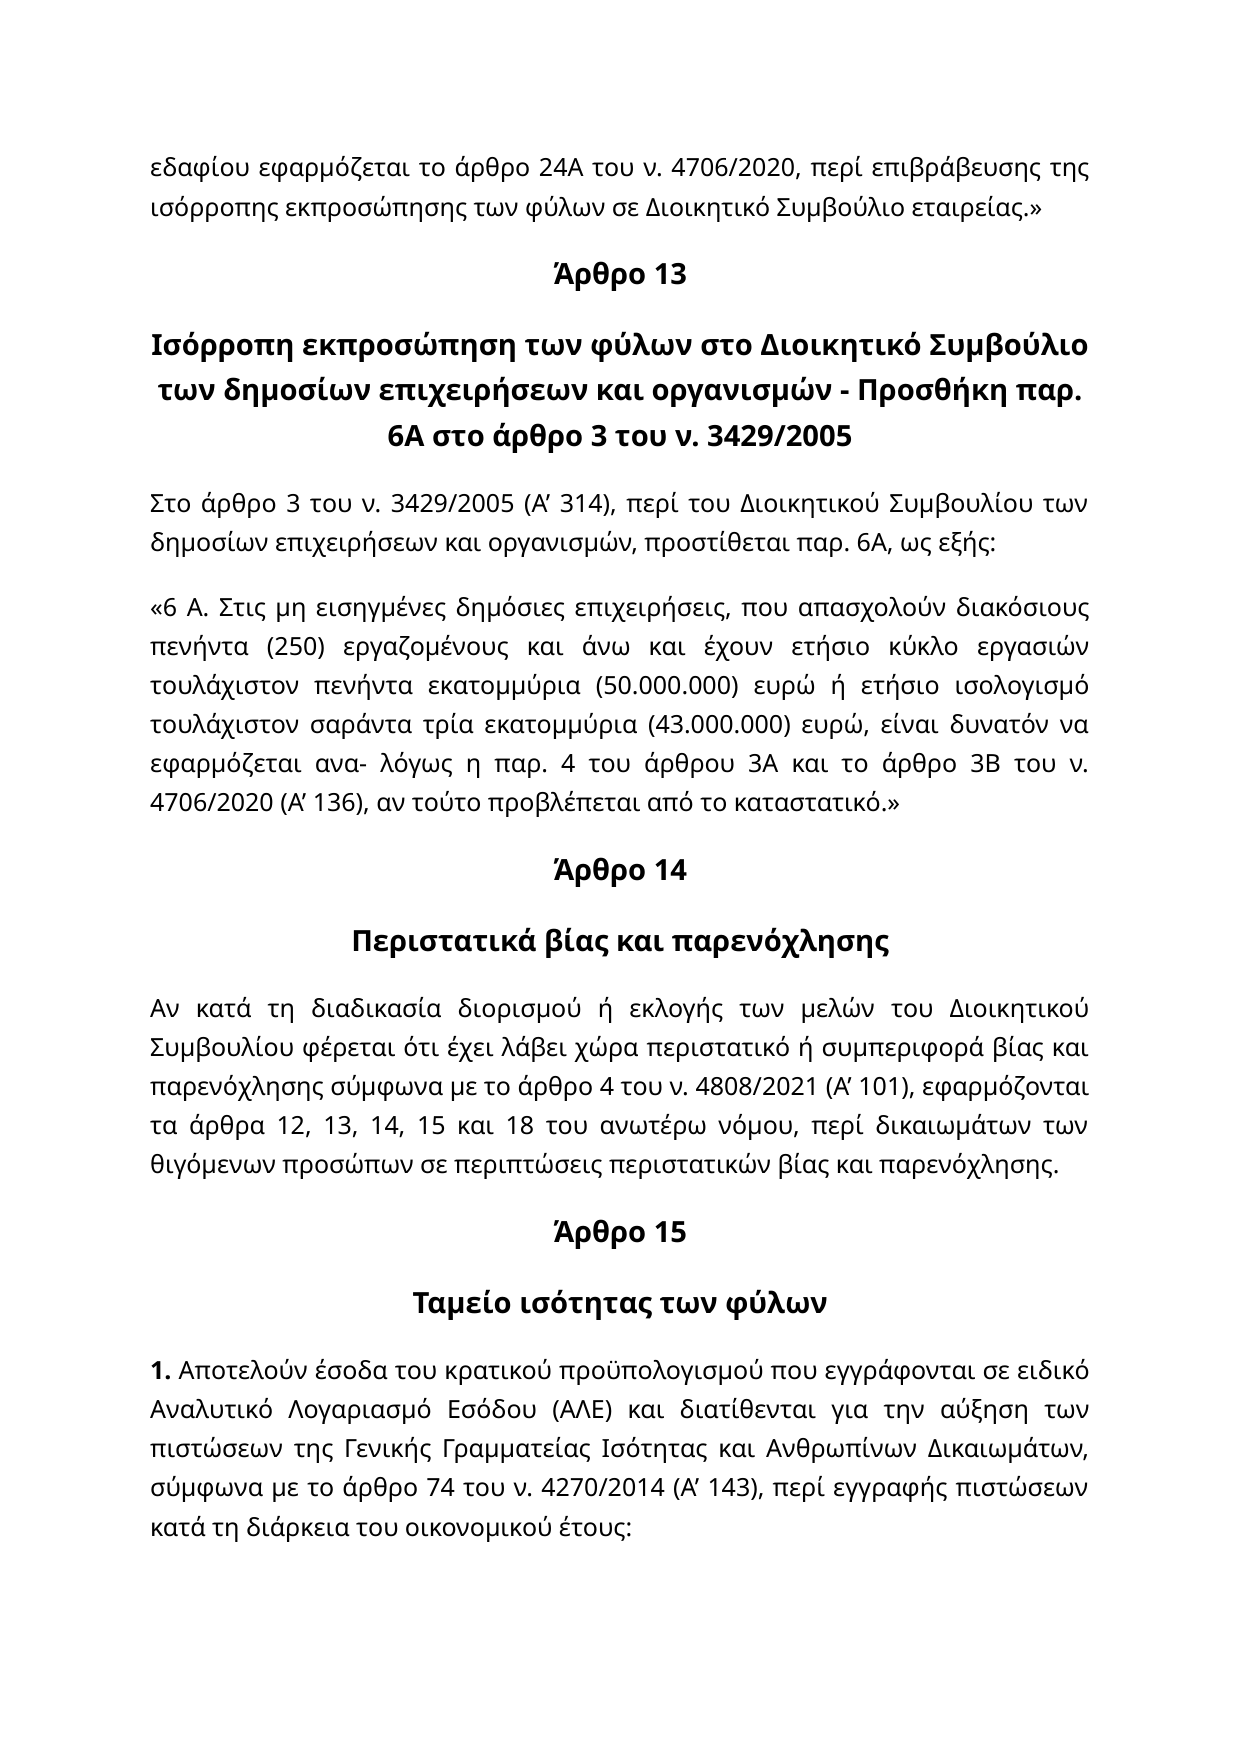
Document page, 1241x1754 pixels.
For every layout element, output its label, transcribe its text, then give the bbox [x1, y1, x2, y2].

text Στο άρθρο 3 του ν. 3429/2005 (Α’ 314), περί του Διοικητικού Συμβουλίου των δημοσίων επιχειρήσεων και οργανισμών, προστίθεται παρ. 6Α, ως εξής: [150, 486, 1090, 559]
subtitle Άρθρο 13 [150, 253, 1090, 293]
subtitle Άρθρο 15 [150, 1211, 1090, 1251]
subtitle Ταμείο ισότητας των φύλων [150, 1282, 1090, 1322]
subtitle Άρθρο 14 [150, 849, 1090, 889]
text Αν κατά τη διαδικασία διορισμού ή εκλογής των μελών του Διοικητικού Συμβουλίου φέρεται ότι έχει λάβει χώρα περιστατικό ή συμπεριφορά βίας και παρενόχλησης σύμφωνα με το άρθρο 4 του ν. 4808/2021 (Α’ 101), εφαρμόζονται τα άρθρα 12, 13, 14, 15 και 18 του ανωτέρω νόμου, περί δικαιωμάτων των θιγόμενων προσώπων σε περιπτώσεις περιστατικών βίας και παρενόχλησης. [150, 990, 1090, 1181]
text «6 Α. Στις μη εισηγμένες δημόσιες επιχειρήσεις, που απασχολούν διακόσιους πενήντα (250) εργαζομένους και άνω και έχουν ετήσιο κύκλο εργασιών τουλάχιστον πενήντα εκατομμύρια (50.000.000) ευρώ ή ετήσιο ισολογισμό τουλάχιστον σαράντα τρία εκατομμύρια (43.000.000) ευρώ, είναι δυνατόν να εφαρμόζεται ανα- λόγως η παρ. 4 του άρθρου 3Α και το άρθρο 3Β του ν. 4706/2020 (Α’ 136), αν τούτο προβλέπεται από το καταστατικό.» [150, 589, 1090, 819]
subtitle Περιστατικά βίας και παρενόχλησης [150, 920, 1090, 959]
text εδαφίου εφαρμόζεται το άρθρο 24Α του ν. 4706/2020, περί επιβράβευσης της ισόρροπης εκπροσώπησης των φύλων σε Διοικητικό Συμβούλιο εταιρείας.» [150, 150, 1090, 223]
subtitle Ισόρροπη εκπροσώπηση των φύλων στο Διοικητικό Συμβούλιο των δημοσίων επιχειρήσεων και οργανισμών - Προσθήκη παρ. 6Α στο άρθρο 3 του ν. 3429/2005 [150, 324, 1090, 455]
text 1. Αποτελούν έσοδα του κρατικού προϋπολογισμού που εγγράφονται σε ειδικό Αναλυτικό Λογαριασμό Εσόδου (ΑΛΕ) και διατίθενται για την αύξηση των πιστώσεων της Γενικής Γραμματείας Ισότητας και Ανθρωπίνων Δικαιωμάτων, σύμφωνα με το άρθρο 74 του ν. 4270/2014 (Α’ 143), περί εγγραφής πιστώσεων κατά τη διάρκεια του οικονομικού έτους: [150, 1352, 1090, 1543]
